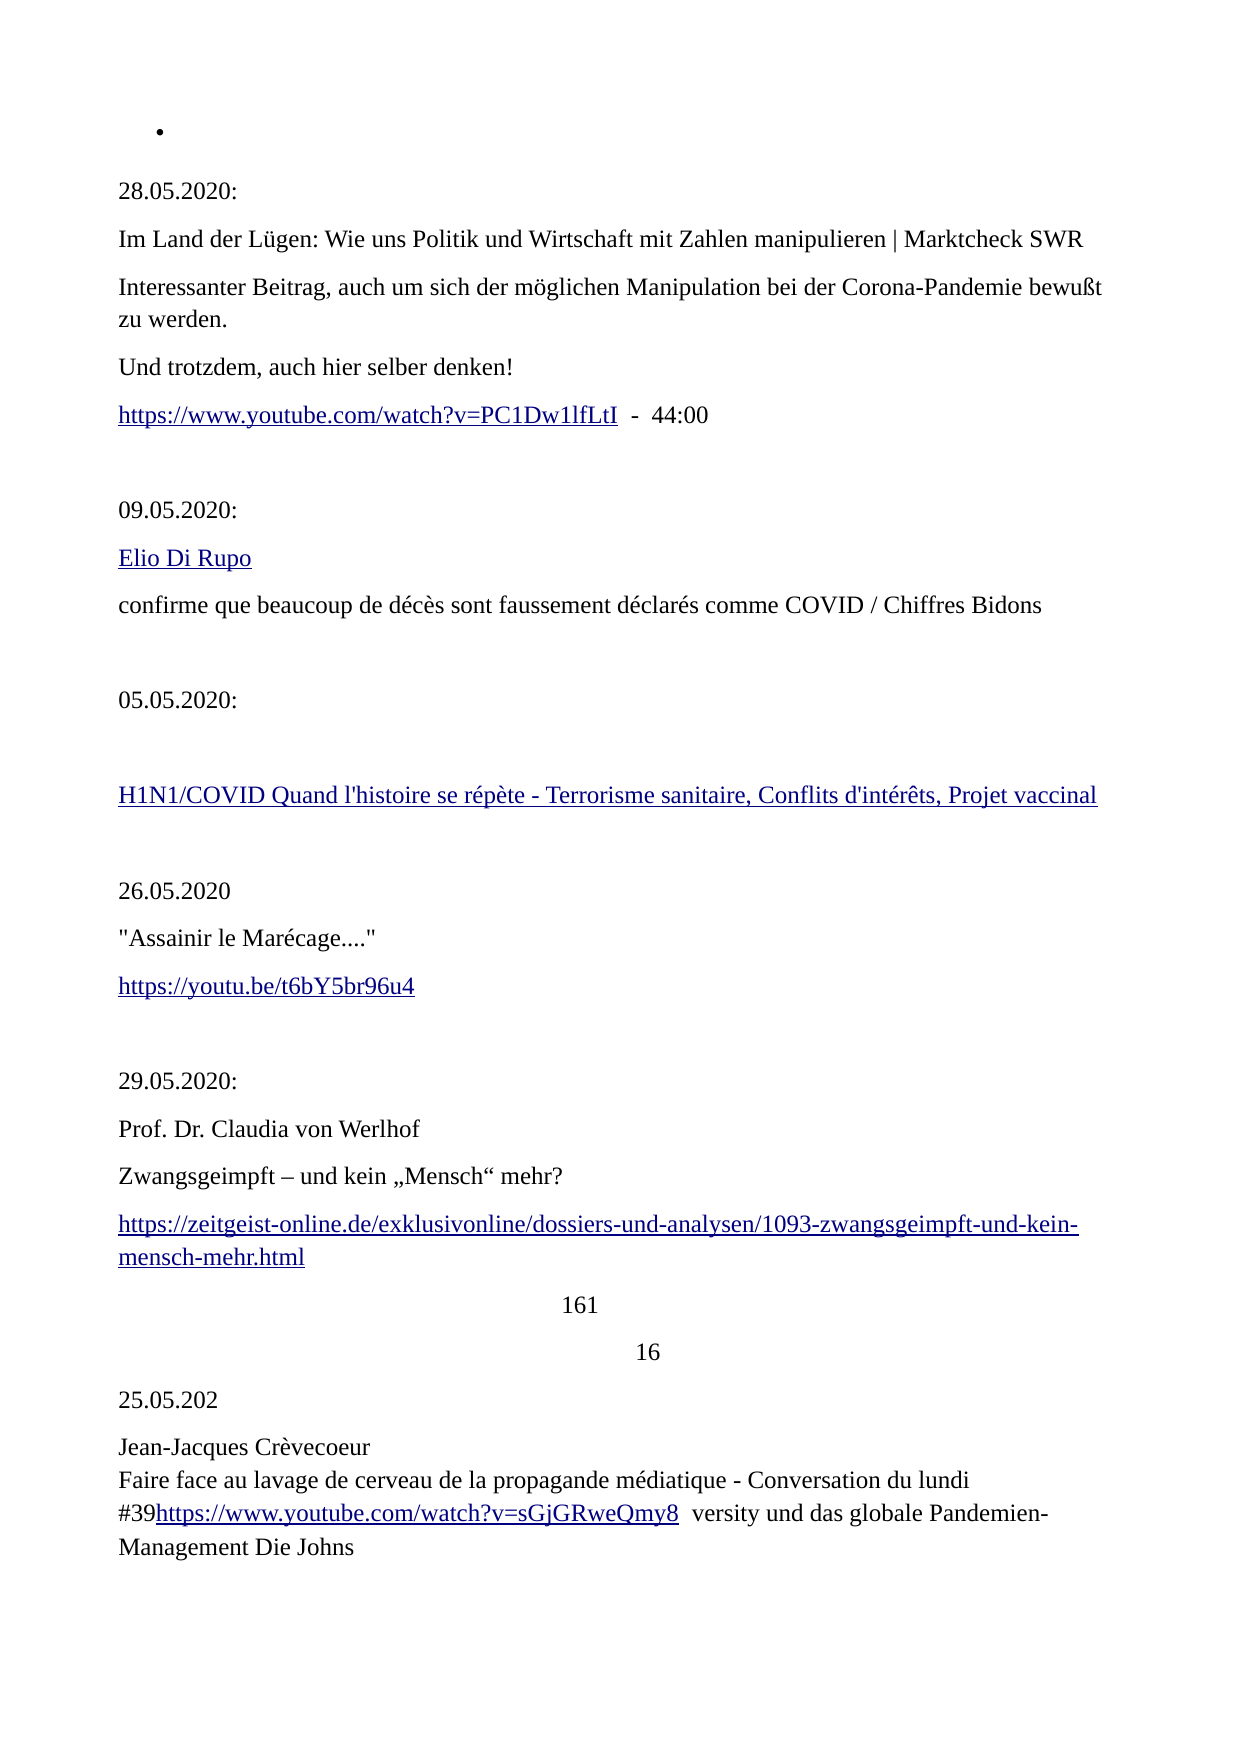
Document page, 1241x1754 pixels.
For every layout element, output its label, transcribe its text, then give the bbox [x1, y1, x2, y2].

text Elio Di Rupo [118, 543, 1122, 571]
text 29.05.2020: [118, 1066, 1122, 1095]
text Und trotzdem, auch hier selber denken! [118, 352, 1122, 381]
text Jean-Jacques Crèvecoeur Faire face au lavage de cerveau de la propagande médiatique - Conversation du lundi #39https://www.youtube.com/watch?v=sGjGRweQmy8 versity und das globale Pandemien-Management Die Johns [118, 1432, 1122, 1560]
text Prof. Dr. Claudia von Werlhof [118, 1114, 1122, 1143]
text confirme que beaucoup de décès sont faussement déclarés comme COVID / Chiffres Bidons [118, 590, 1122, 619]
text 26.05.2020 [118, 876, 1122, 904]
text 161 [118, 1290, 1122, 1318]
text https://www.youtube.com/watch?v=PC1Dw1lfLtI - 44:00 [118, 400, 1122, 428]
text Im Land der Lügen: Wie uns Politik und Wirtschaft mit Zahlen manipulieren | Marktcheck SWR [118, 224, 1122, 253]
text 05.05.2020: [118, 685, 1122, 714]
text "Assainir le Marécage...." [118, 923, 1122, 952]
text Interessanter Beitrag, auch um sich der möglichen Manipulation bei der Corona-Pandemie bewußt zu werden. [118, 272, 1122, 333]
text Zwangsgeimpft – und kein „Mensch“ mehr? [118, 1161, 1122, 1190]
text 09.05.2020: [118, 495, 1122, 524]
text 25.05.202 [118, 1385, 1122, 1414]
text 16 [118, 1337, 1122, 1366]
text https://zeitgeist-online.de/exklusivonline/dossiers-und-analysen/1093-zwangsgeimpft-und-kein-mensch-mehr.html [118, 1209, 1122, 1271]
text H1N1/COVID Quand l'histoire se répète - Terrorisme sanitaire, Conflits d'intérêts, Projet vaccinal [118, 781, 1122, 809]
text 28.05.2020: [118, 176, 1122, 205]
text https://youtu.be/t6bY5br96u4 [118, 971, 1122, 1000]
